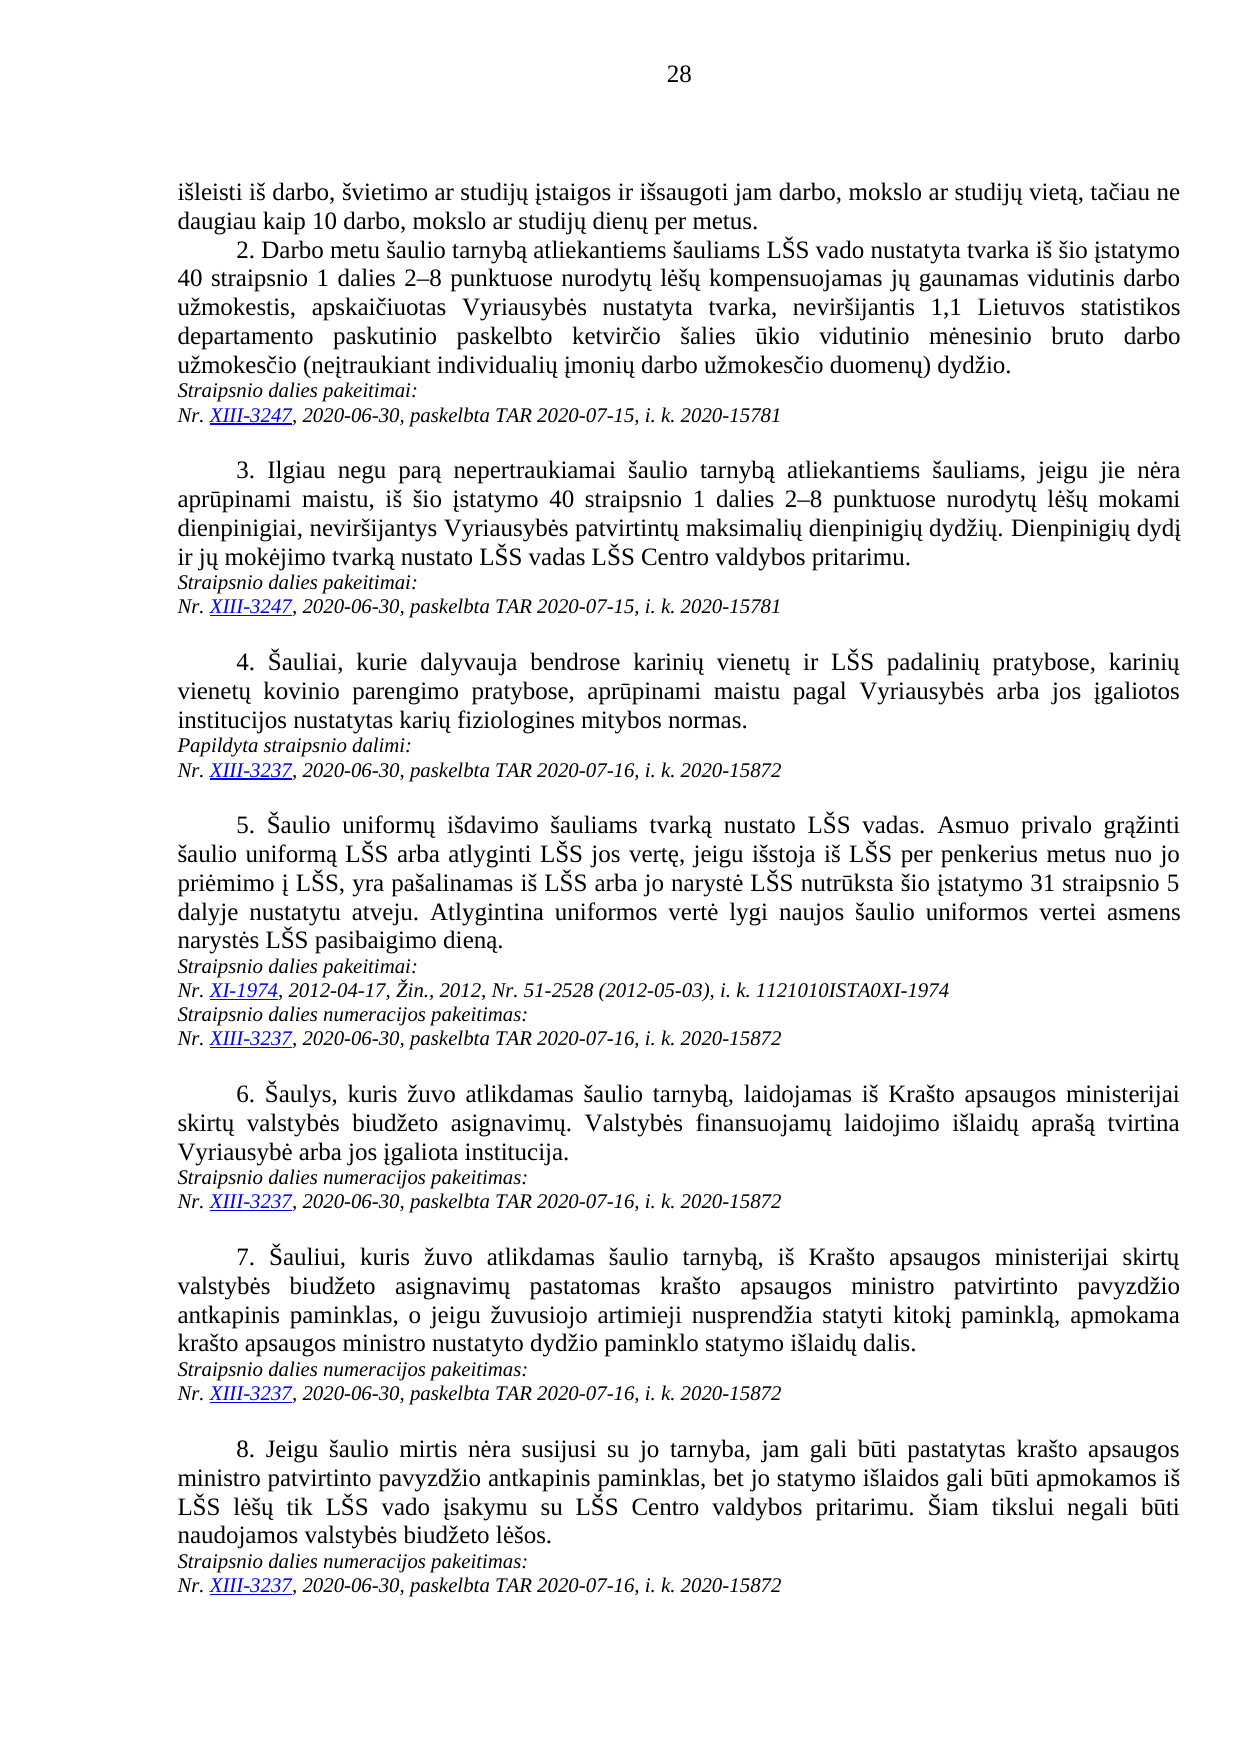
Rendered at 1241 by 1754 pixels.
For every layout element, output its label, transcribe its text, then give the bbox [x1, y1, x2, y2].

text Nr. XIII-3237, 2020-06-30, paskelbta TAR 2020-07-16, i. k. 2020-15872 [177, 1573, 1181, 1597]
text Nr. XIII-3237, 2020-06-30, paskelbta TAR 2020-07-16, i. k. 2020-15872 [177, 757, 1181, 782]
text Nr. XIII-3247, 2020-06-30, paskelbta TAR 2020-07-15, i. k. 2020-15781 [177, 594, 1181, 618]
text Nr. XIII-3237, 2020-06-30, paskelbta TAR 2020-07-16, i. k. 2020-15872 [177, 1189, 1181, 1213]
text 6. Šaulys, kuris žuvo atlikdamas šaulio tarnybą, laidojamas iš Krašto apsaugos ministerijai skirtų valstybės biudžeto asignavimų. Valstybės finansuojamų laidojimo išlaidų aprašą tvirtina Vyriausybė arba jos įgaliota institucija. [177, 1079, 1181, 1165]
text Straipsnio dalies pakeitimai: [177, 954, 1181, 978]
text 2. Darbo metu šaulio tarnybą atliekantiems šauliams LŠS vado nustatyta tvarka iš šio įstatymo 40 straipsnio 1 dalies 2–8 punktuose nurodytų lėšų kompensuojamas jų gaunamas vidutinis darbo užmokestis, apskaičiuotas Vyriausybės nustatyta tvarka, neviršijantis 1,1 Lietuvos statistikos departamento paskutinio paskelbto ketvirčio šalies ūkio vidutinio mėnesinio bruto darbo užmokesčio (neįtraukiant individualių įmonių darbo užmokesčio duomenų) dydžio. [177, 235, 1181, 378]
text Straipsnio dalies numeracijos pakeitimas: [177, 1549, 1181, 1573]
text 3. Ilgiau negu parą nepertraukiamai šaulio tarnybą atliekantiems šauliams, jeigu jie nėra aprūpinami maistu, iš šio įstatymo 40 straipsnio 1 dalies 2–8 punktuose nurodytų lėšų mokami dienpinigiai, neviršijantys Vyriausybės patvirtintų maksimalių dienpinigių dydžių. Dienpinigių dydį ir jų mokėjimo tvarką nustato LŠS vadas LŠS Centro valdybos pritarimu. [177, 455, 1181, 570]
text išleisti iš darbo, švietimo ar studijų įstaigos ir išsaugoti jam darbo, mokslo ar studijų vietą, tačiau ne daugiau kaip 10 darbo, mokslo ar studijų dienų per metus. [177, 177, 1181, 235]
text Nr. XIII-3237, 2020-06-30, paskelbta TAR 2020-07-16, i. k. 2020-15872 [177, 1381, 1181, 1405]
text 7. Šauliui, kuris žuvo atlikdamas šaulio tarnybą, iš Krašto apsaugos ministerijai skirtų valstybės biudžeto asignavimų pastatomas krašto apsaugos ministro patvirtinto pavyzdžio antkapinis paminklas, o jeigu žuvusiojo artimieji nusprendžia statyti kitokį paminklą, apmokama krašto apsaugos ministro nustatyto dydžio paminklo statymo išlaidų dalis. [177, 1242, 1181, 1357]
text Nr. XIII-3247, 2020-06-30, paskelbta TAR 2020-07-15, i. k. 2020-15781 [177, 402, 1181, 427]
text 8. Jeigu šaulio mirtis nėra susijusi su jo tarnyba, jam gali būti pastatytas krašto apsaugos ministro patvirtinto pavyzdžio antkapinis paminklas, bet jo statymo išlaidos gali būti apmokamos iš LŠS lėšų tik LŠS vado įsakymu su LŠS Centro valdybos pritarimu. Šiam tikslui negali būti naudojamos valstybės biudžeto lėšos. [177, 1434, 1181, 1549]
text Papildyta straipsnio dalimi: [177, 733, 1181, 757]
text Nr. XIII-3237, 2020-06-30, paskelbta TAR 2020-07-16, i. k. 2020-15872 [177, 1026, 1181, 1050]
text Straipsnio dalies numeracijos pakeitimas: [177, 1165, 1181, 1189]
text Straipsnio dalies pakeitimai: [177, 378, 1181, 402]
text 5. Šaulio uniformų išdavimo šauliams tvarką nustato LŠS vadas. Asmuo privalo grąžinti šaulio uniformą LŠS arba atlyginti LŠS jos vertę, jeigu išstoja iš LŠS per penkerius metus nuo jo priėmimo į LŠS, yra pašalinamas iš LŠS arba jo narystė LŠS nutrūksta šio įstatymo 31 straipsnio 5 dalyje nustatytu atveju. Atlygintina uniformos vertė lygi naujos šaulio uniformos vertei asmens narystės LŠS pasibaigimo dieną. [177, 810, 1181, 954]
text 4. Šauliai, kurie dalyvauja bendrose karinių vienetų ir LŠS padalinių pratybose, karinių vienetų kovinio parengimo pratybose, aprūpinami maistu pagal Vyriausybės arba jos įgaliotos institucijos nustatytas karių fiziologines mitybos normas. [177, 647, 1181, 733]
text Nr. XI-1974, 2012-04-17, Žin., 2012, Nr. 51-2528 (2012-05-03), i. k. 1121010ISTA0XI-1974 [177, 978, 1181, 1002]
text Straipsnio dalies numeracijos pakeitimas: [177, 1002, 1181, 1026]
text Straipsnio dalies numeracijos pakeitimas: [177, 1357, 1181, 1381]
text Straipsnio dalies pakeitimai: [177, 570, 1181, 594]
